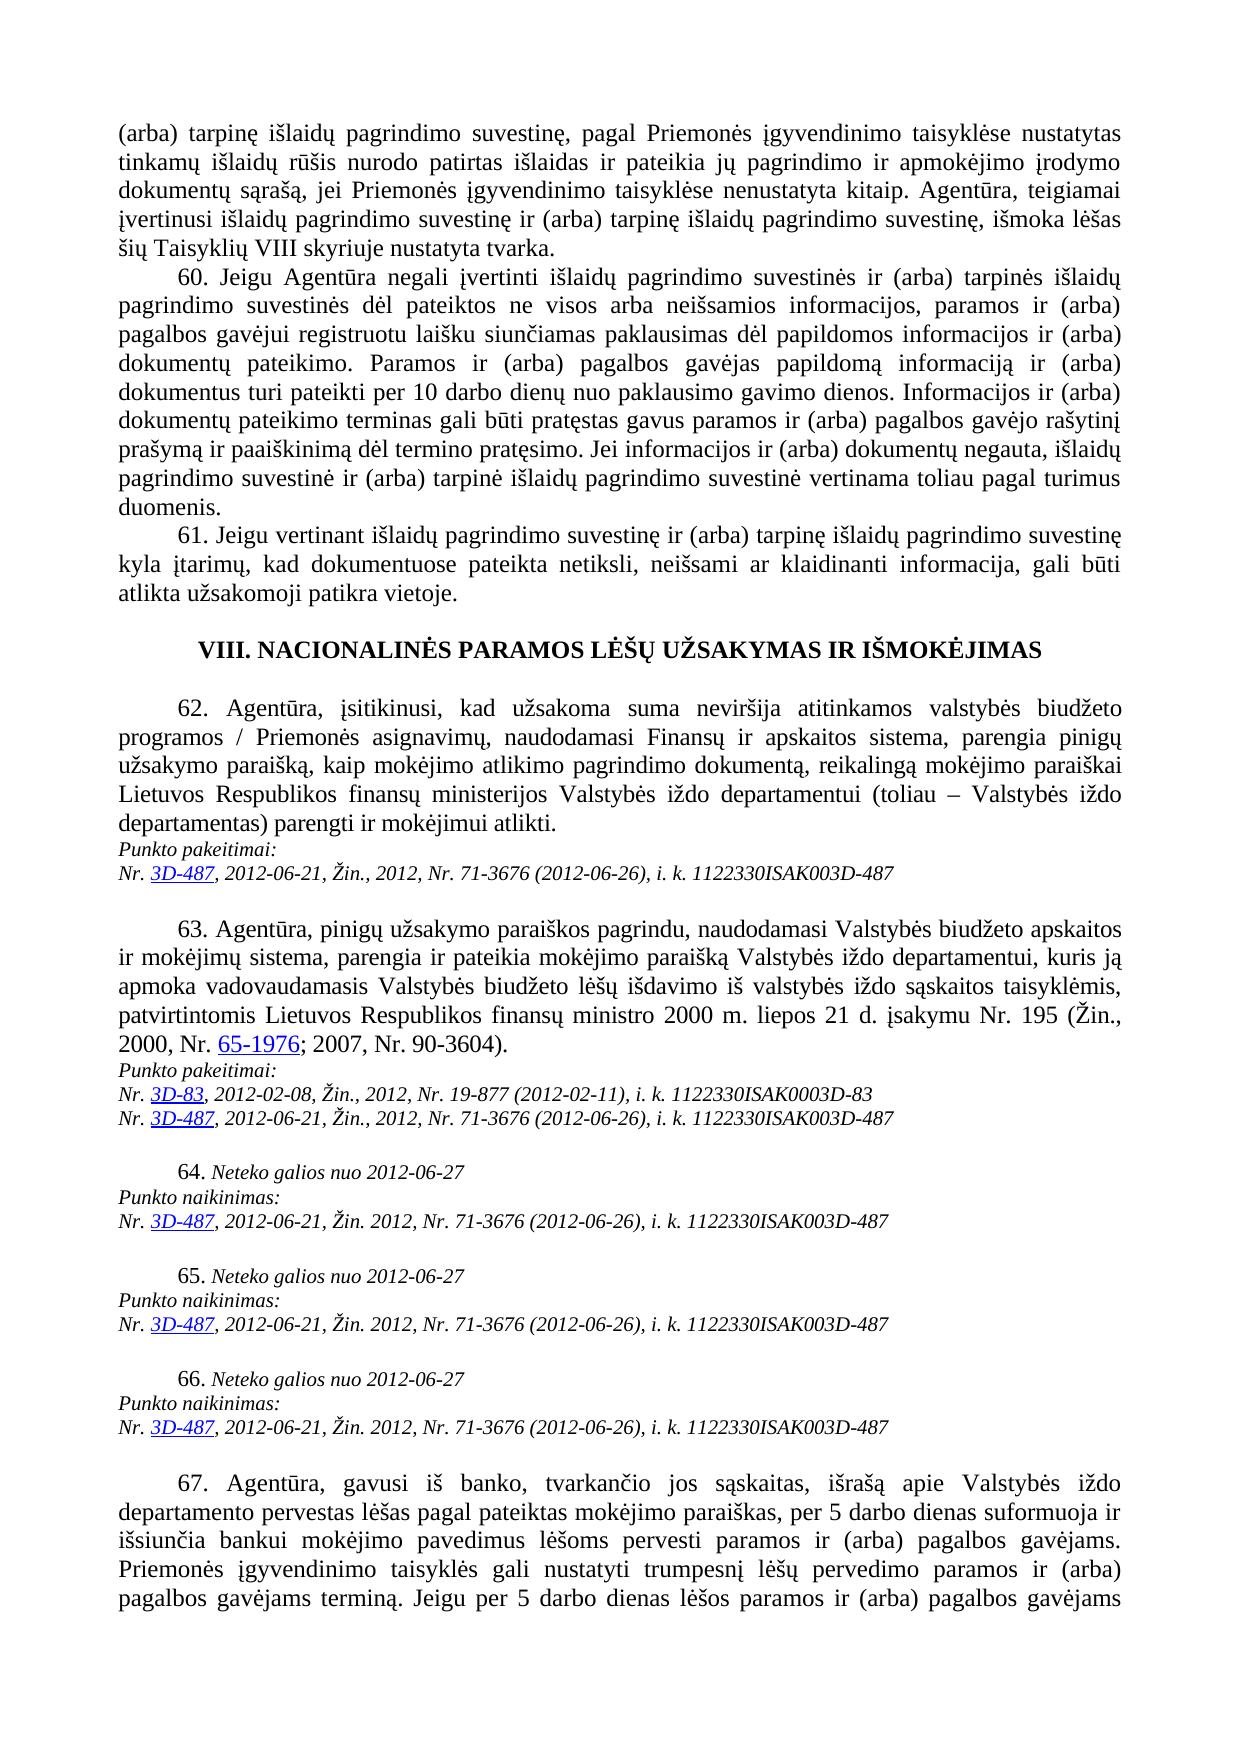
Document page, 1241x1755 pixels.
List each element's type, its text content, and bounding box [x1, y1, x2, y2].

text 64. Neteko galios nuo 2012-06-27 [118, 1158, 1122, 1185]
text 67. Agentūra, gavusi iš banko, tvarkančio jos sąskaitas, išrašą apie Valstybės iždo departamento pervestas lėšas pagal pateiktas mokėjimo paraiškas, per 5 darbo dienas suformuoja ir išsiunčia bankui mokėjimo pavedimus lėšoms pervesti paramos ir (arba) pagalbos gavėjams. Priemonės įgyvendinimo taisyklės gali nustatyti trumpesnį lėšų pervedimo paramos ir (arba) pagalbos gavėjams terminą. Jeigu per 5 darbo dienas lėšos paramos ir (arba) pagalbos gavėjams [118, 1468, 1122, 1612]
text Punkto naikinimas: [118, 1391, 1122, 1415]
text 65. Neteko galios nuo 2012-06-27 [118, 1262, 1122, 1288]
text Punkto naikinimas: [118, 1288, 1122, 1312]
text 60. Jeigu Agentūra negali įvertinti išlaidų pagrindimo suvestinės ir (arba) tarpinės išlaidų pagrindimo suvestinės dėl pateiktos ne visos arba neišsamios informacijos, paramos ir (arba) pagalbos gavėjui registruotu laišku siunčiamas paklausimas dėl papildomos informacijos ir (arba) dokumentų pateikimo. Paramos ir (arba) pagalbos gavėjas papildomą informaciją ir (arba) dokumentus turi pateikti per 10 darbo dienų nuo paklausimo gavimo dienos. Informacijos ir (arba) dokumentų pateikimo terminas gali būti pratęstas gavus paramos ir (arba) pagalbos gavėjo rašytinį prašymą ir paaiškinimą dėl termino pratęsimo. Jei informacijos ir (arba) dokumentų negauta, išlaidų pagrindimo suvestinė ir (arba) tarpinė išlaidų pagrindimo suvestinė vertinama toliau pagal turimus duomenis. [118, 262, 1122, 521]
text 63. Agentūra, pinigų užsakymo paraiškos pagrindu, naudodamasi Valstybės biudžeto apskaitos ir mokėjimų sistema, parengia ir pateikia mokėjimo paraišką Valstybės iždo departamentui, kuris ją apmoka vadovaudamasis Valstybės biudžeto lėšų išdavimo iš valstybės iždo sąskaitos taisyklėmis, patvirtintomis Lietuvos Respublikos finansų ministro 2000 m. liepos 21 d. įsakymu Nr. 195 (Žin., 2000, Nr. 65-1976; 2007, Nr. 90-3604). [118, 914, 1122, 1057]
text (arba) tarpinę išlaidų pagrindimo suvestinę, pagal Priemonės įgyvendinimo taisyklėse nustatytas tinkamų išlaidų rūšis nurodo patirtas išlaidas ir pateikia jų pagrindimo ir apmokėjimo įrodymo dokumentų sąrašą, jei Priemonės įgyvendinimo taisyklėse nenustatyta kitaip. Agentūra, teigiamai įvertinusi išlaidų pagrindimo suvestinę ir (arba) tarpinę išlaidų pagrindimo suvestinę, išmoka lėšas šių Taisyklių VIII skyriuje nustatyta tvarka. [118, 118, 1122, 262]
text Nr. 3D-487, 2012-06-21, Žin., 2012, Nr. 71-3676 (2012-06-26), i. k. 1122330ISAK003D-487 [118, 1106, 1122, 1130]
text Punkto pakeitimai: [118, 837, 1122, 861]
text Nr. 3D-487, 2012-06-21, Žin., 2012, Nr. 71-3676 (2012-06-26), i. k. 1122330ISAK003D-487 [118, 861, 1122, 885]
text Nr. 3D-487, 2012-06-21, Žin. 2012, Nr. 71-3676 (2012-06-26), i. k. 1122330ISAK003D-487 [118, 1312, 1122, 1336]
text VIII. NACIONALINĖS PARAMOS LĖŠŲ UŽSAKYMAS IR IŠMOKĖJIMAS [118, 636, 1122, 664]
text Punkto pakeitimai: [118, 1057, 1122, 1082]
text 66. Neteko galios nuo 2012-06-27 [118, 1365, 1122, 1391]
text Nr. 3D-83, 2012-02-08, Žin., 2012, Nr. 19-877 (2012-02-11), i. k. 1122330ISAK0003D-83 [118, 1082, 1122, 1106]
text Nr. 3D-487, 2012-06-21, Žin. 2012, Nr. 71-3676 (2012-06-26), i. k. 1122330ISAK003D-487 [118, 1415, 1122, 1439]
text Nr. 3D-487, 2012-06-21, Žin. 2012, Nr. 71-3676 (2012-06-26), i. k. 1122330ISAK003D-487 [118, 1209, 1122, 1233]
text Punkto naikinimas: [118, 1185, 1122, 1209]
text 61. Jeigu vertinant išlaidų pagrindimo suvestinę ir (arba) tarpinę išlaidų pagrindimo suvestinę kyla įtarimų, kad dokumentuose pateikta netiksli, neišsami ar klaidinanti informacija, gali būti atlikta užsakomoji patikra vietoje. [118, 521, 1122, 607]
text 62. Agentūra, įsitikinusi, kad užsakoma suma neviršija atitinkamos valstybės biudžeto programos / Priemonės asignavimų, naudodamasi Finansų ir apskaitos sistema, parengia pinigų užsakymo paraišką, kaip mokėjimo atlikimo pagrindimo dokumentą, reikalingą mokėjimo paraiškai Lietuvos Respublikos finansų ministerijos Valstybės iždo departamentui (toliau – Valstybės iždo departamentas) parengti ir mokėjimui atlikti. [118, 693, 1122, 837]
